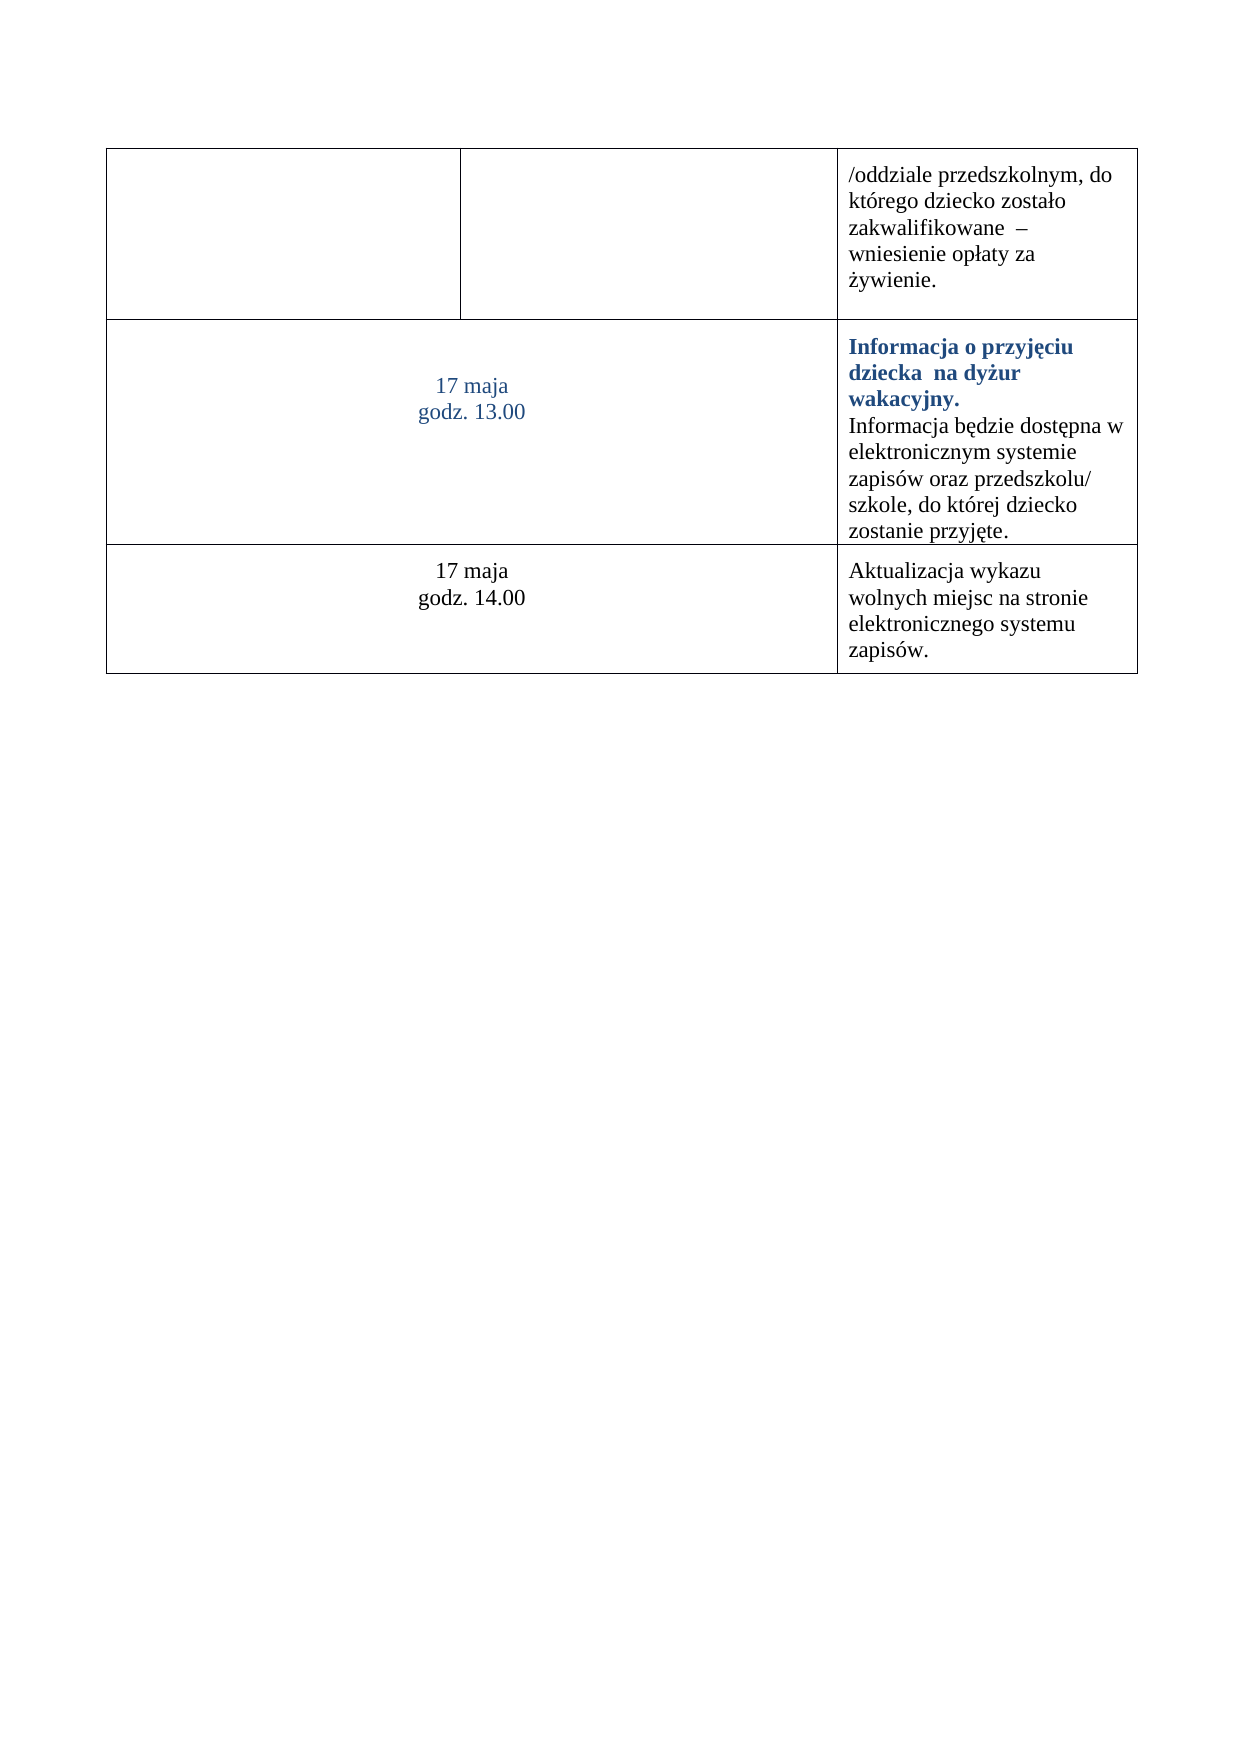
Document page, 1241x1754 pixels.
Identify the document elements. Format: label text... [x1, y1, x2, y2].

table_cell 17 maja godz. 13.00 [107, 320, 837, 544]
table_cell 17 maja godz. 14.00 [107, 545, 837, 673]
table_cell [461, 149, 837, 319]
table_cell Aktualizacja wykazu wolnych miejsc na stronie elektronicznego systemu zapisów. [838, 545, 1137, 673]
table_cell /oddziale przedszkolnym, do którego dziecko zostało zakwalifikowane – wniesienie opłaty za żywienie. [838, 149, 1137, 319]
table_cell Informacja o przyjęciu dziecka na dyżur wakacyjny. Informacja będzie dostępna w elektronicznym systemie zapisów oraz przedszkolu/ szkole, do której dziecko zostanie przyjęte. [838, 320, 1137, 544]
table_cell [107, 149, 460, 319]
